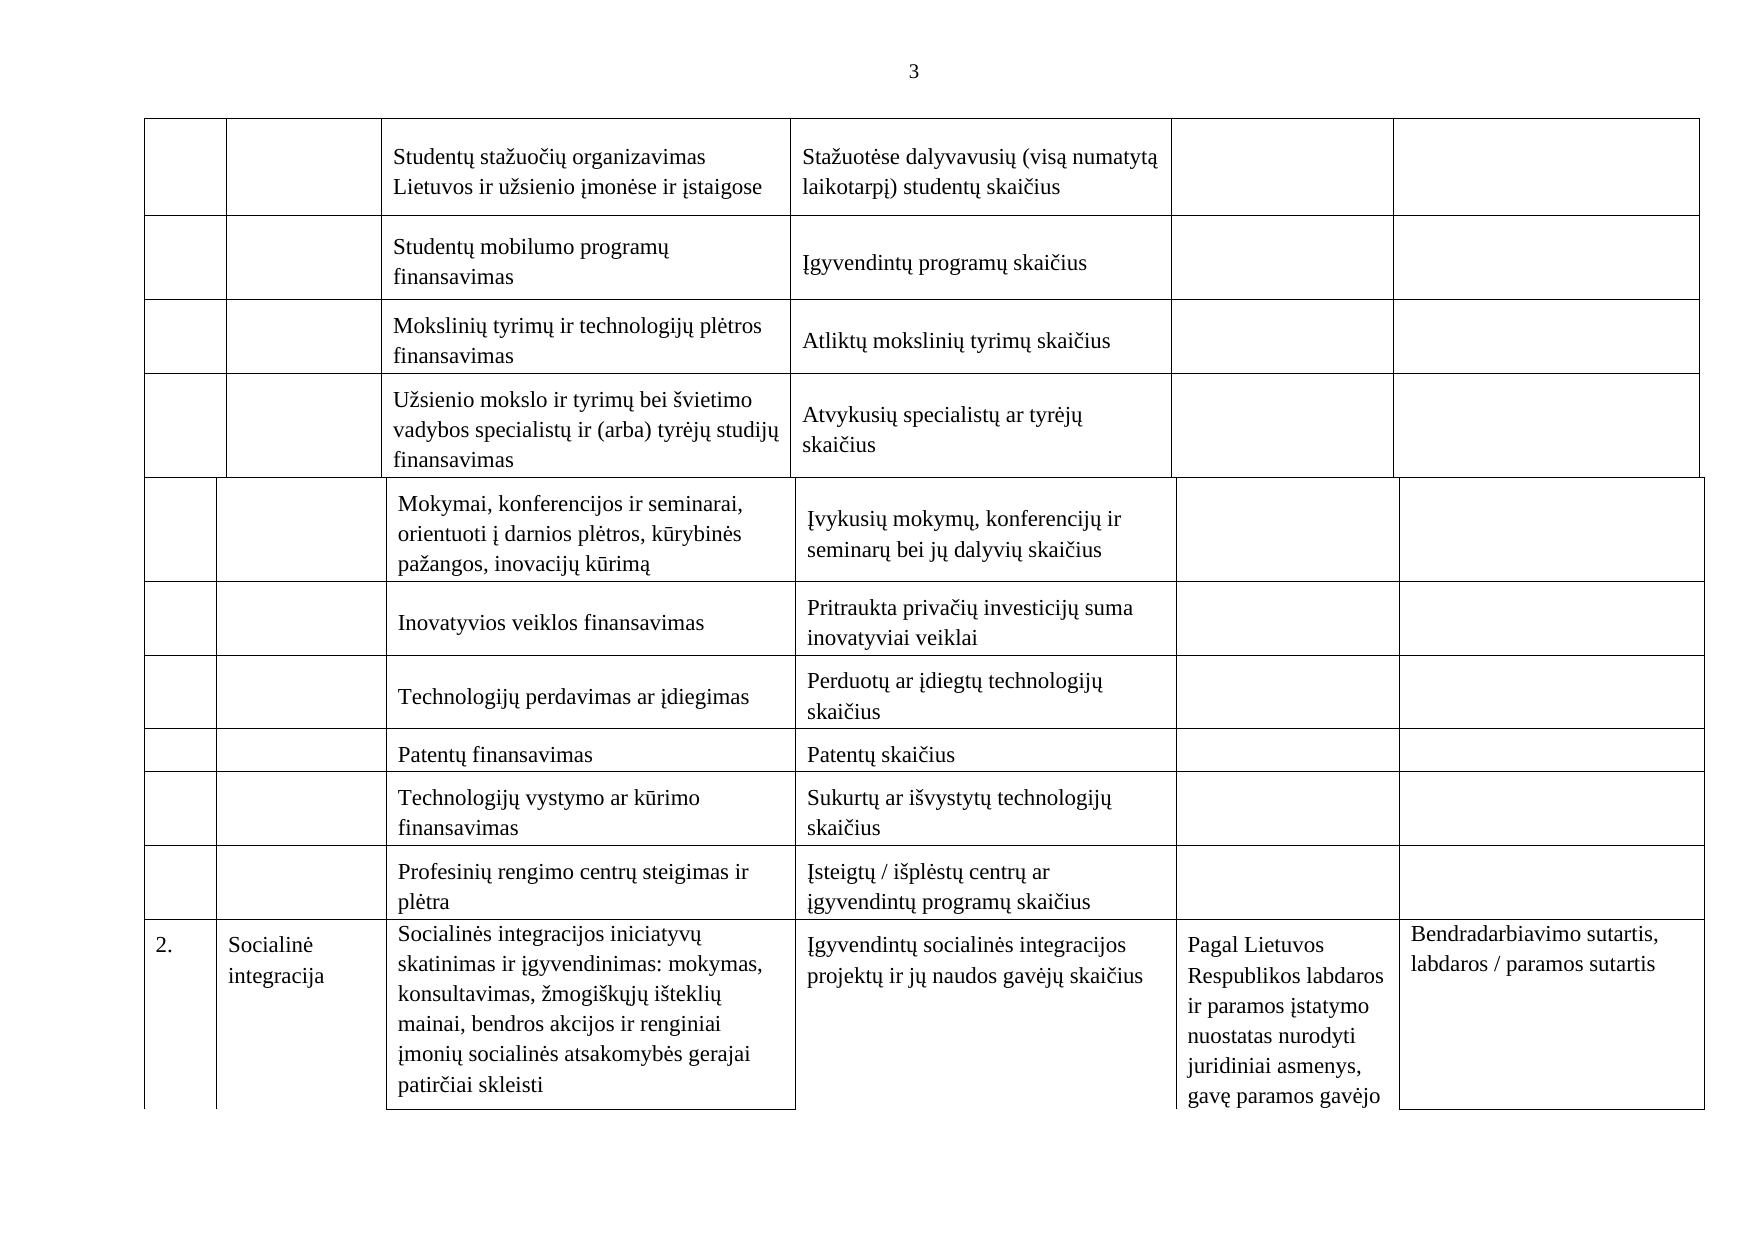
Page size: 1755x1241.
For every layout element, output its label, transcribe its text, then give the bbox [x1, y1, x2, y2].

table_cell [1177, 478, 1399, 581]
table_cell Studentų stažuočių organizavimas Lietuvos ir užsienio įmonėse ir įstaigose [382, 119, 790, 215]
table_cell [227, 216, 381, 299]
table_cell [1704, 299, 1710, 373]
table_cell [1705, 845, 1710, 918]
table_cell [1394, 300, 1699, 373]
table_cell [1705, 655, 1710, 728]
table_cell Studentų mobilumo programų finansavimas [382, 216, 790, 299]
table_cell [217, 656, 386, 728]
table_cell [1172, 216, 1393, 299]
table_cell [217, 582, 386, 654]
table_cell [145, 846, 216, 918]
table_cell [1172, 300, 1393, 373]
table_cell [145, 772, 216, 845]
table_cell 2. [145, 920, 216, 1109]
table_cell Patentų finansavimas [387, 729, 795, 771]
table_cell [1177, 846, 1399, 918]
table_cell Atvykusių specialistų ar tyrėjų skaičius [791, 374, 1171, 477]
table_cell [227, 119, 381, 215]
table_cell [1704, 373, 1710, 477]
table_cell [1400, 772, 1704, 845]
table_cell [1700, 299, 1704, 373]
table_cell Sukurtų ar išvystytų technologijų skaičius [796, 772, 1176, 845]
table_cell [1700, 118, 1704, 215]
table_cell [1394, 119, 1699, 215]
table_cell Profesinių rengimo centrų steigimas ir plėtra [387, 846, 795, 918]
table_cell [1177, 656, 1399, 728]
table_cell [1705, 581, 1710, 654]
table_cell [145, 216, 226, 299]
table_cell Technologijų perdavimas ar įdiegimas [387, 656, 795, 728]
table_cell [1172, 374, 1393, 477]
table_cell Technologijų vystymo ar kūrimo finansavimas [387, 772, 795, 845]
table_cell [1177, 729, 1399, 771]
table_cell Stažuotėse dalyvavusių (visą numatytą laikotarpį) studentų skaičius [791, 119, 1171, 215]
table_cell [1400, 846, 1704, 918]
table_cell [145, 582, 216, 654]
table_cell [1704, 215, 1710, 299]
table_cell [145, 729, 216, 771]
table_cell [1394, 216, 1699, 299]
table_cell Patentų skaičius [796, 729, 1176, 771]
table_cell [1700, 373, 1704, 477]
table_cell [1705, 728, 1710, 771]
table_cell [1704, 118, 1710, 215]
table_cell Socialinės integracijos iniciatyvų skatinimas ir įgyvendinimas: mokymas, konsultavimas, žmogiškųjų išteklių mainai, bendros akcijos ir renginiai įmonių socialinės atsakomybės gerajai patirčiai skleisti [387, 920, 795, 1109]
table_cell Įgyvendintų programų skaičius [791, 216, 1171, 299]
table_cell [1177, 772, 1399, 845]
table_cell Atliktų mokslinių tyrimų skaičius [791, 300, 1171, 373]
table_cell [227, 374, 381, 477]
table_cell Pagal Lietuvos Respublikos labdaros ir paramos įstatymo nuostatas nurodyti juridiniai asmenys, gavę paramos gavėjo [1177, 920, 1399, 1109]
table_cell [1400, 582, 1704, 654]
table_cell [1705, 919, 1710, 1109]
table_cell [1705, 771, 1710, 845]
table_cell Mokslinių tyrimų ir technologijų plėtros finansavimas [382, 300, 790, 373]
table_cell Bendradarbiavimo sutartis, labdaros / paramos sutartis [1400, 920, 1704, 1109]
table_cell [1172, 119, 1393, 215]
table_cell [217, 846, 386, 918]
table_cell Perduotų ar įdiegtų technologijų skaičius [796, 656, 1176, 728]
table_cell [145, 300, 226, 373]
table_cell Įgyvendintų socialinės integracijos projektų ir jų naudos gavėjų skaičius [796, 920, 1176, 1109]
table_cell Mokymai, konferencijos ir seminarai, orientuoti į darnios plėtros, kūrybinės pažangos, inovacijų kūrimą [387, 478, 795, 581]
table_cell [217, 772, 386, 845]
table_cell [1394, 374, 1699, 477]
table_cell [1177, 582, 1399, 654]
table_cell [217, 478, 386, 581]
table_cell Pritraukta privačių investicijų suma inovatyviai veiklai [796, 582, 1176, 654]
table_cell [227, 300, 381, 373]
table_cell [145, 119, 226, 215]
table_cell Socialinė integracija [217, 920, 386, 1109]
table_cell Inovatyvios veiklos finansavimas [387, 582, 795, 654]
table_cell [1400, 478, 1704, 581]
table_cell [1705, 477, 1710, 581]
table_cell Įsteigtų / išplėstų centrų ar įgyvendintų programų skaičius [796, 846, 1176, 918]
table_cell [217, 729, 386, 771]
table_cell [1400, 729, 1704, 771]
table_cell [1700, 215, 1704, 299]
table_cell [1400, 656, 1704, 728]
table_cell [145, 656, 216, 728]
table_cell Įvykusių mokymų, konferencijų ir seminarų bei jų dalyvių skaičius [796, 478, 1176, 581]
table_cell [145, 478, 216, 581]
table_cell [145, 374, 226, 477]
table_cell Užsienio mokslo ir tyrimų bei švietimo vadybos specialistų ir (arba) tyrėjų studijų finansavimas [382, 374, 790, 477]
